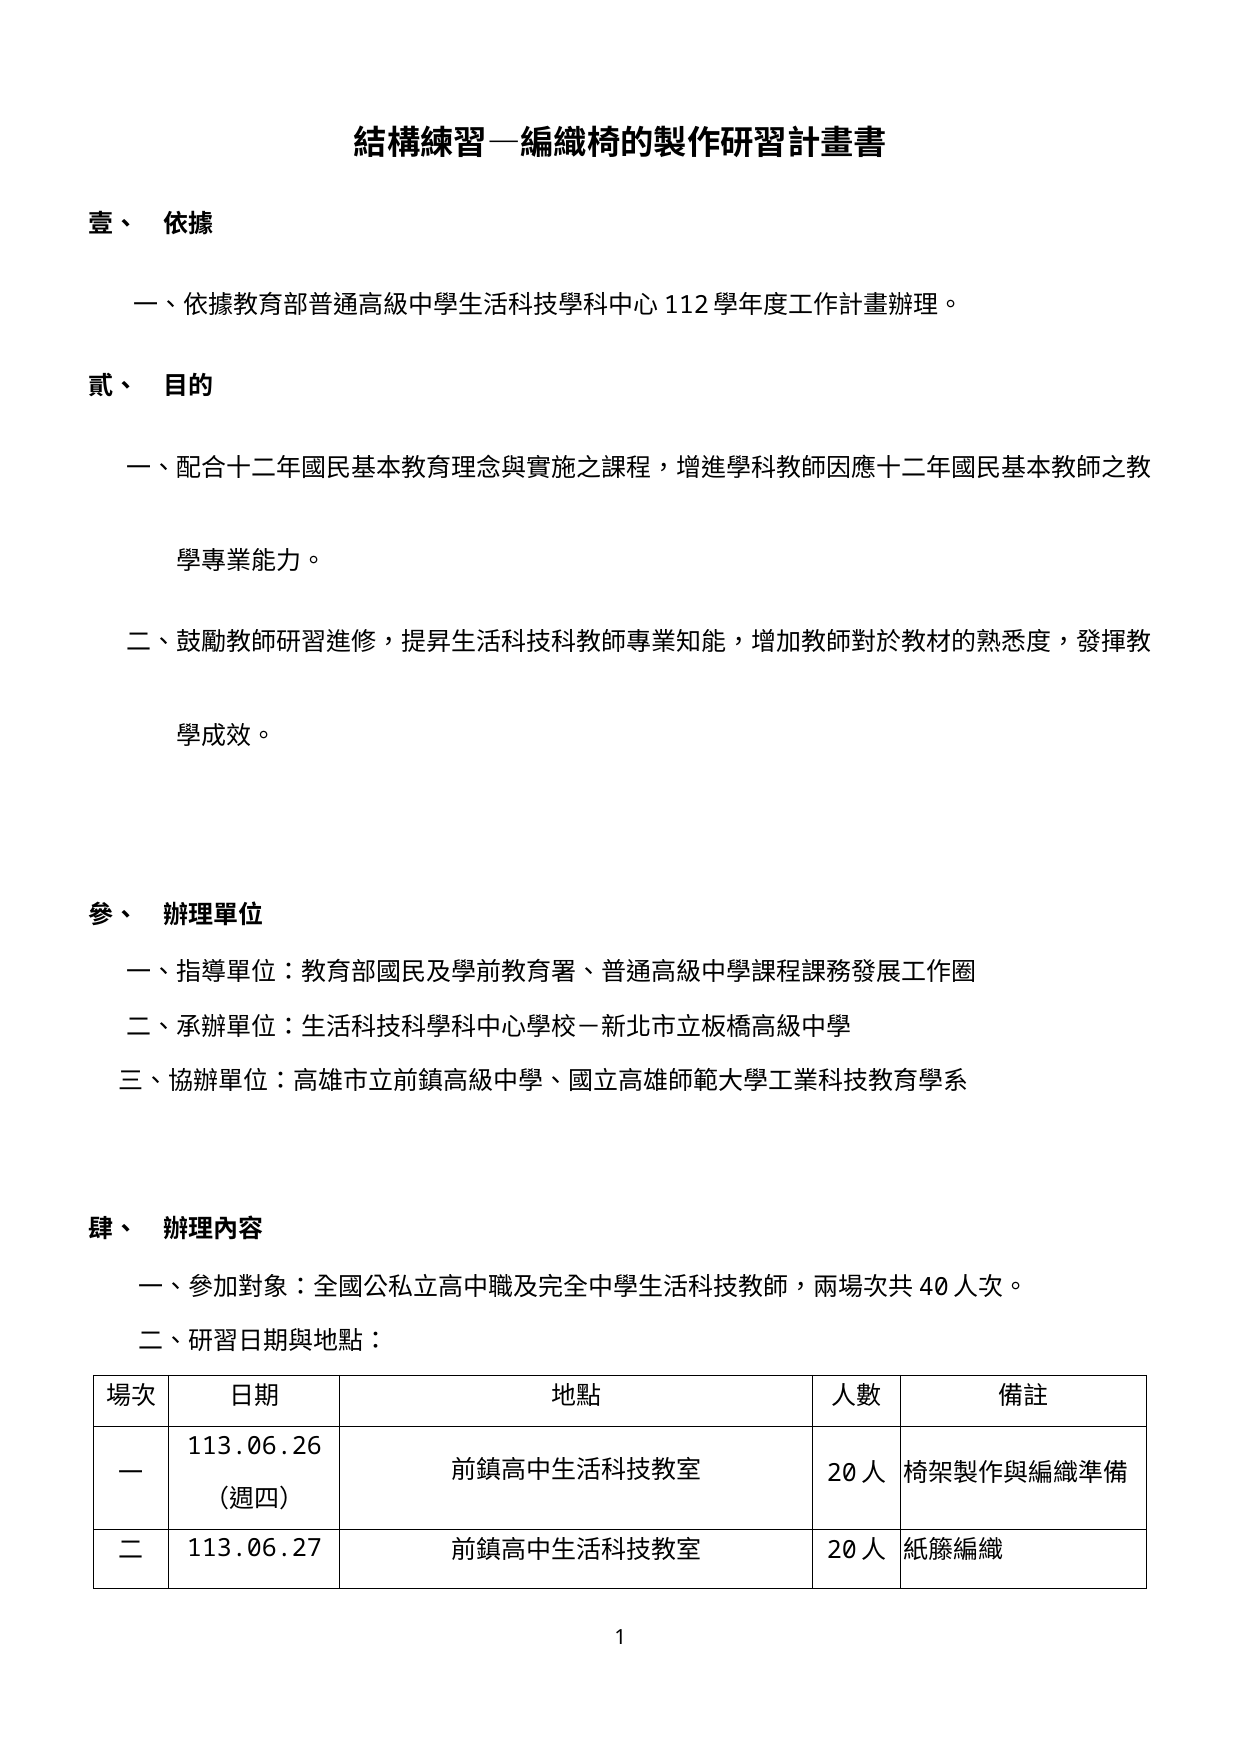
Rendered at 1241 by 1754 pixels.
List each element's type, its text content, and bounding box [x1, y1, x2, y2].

list 辦理單位 [89, 871, 1152, 933]
table_cell 椅架製作與編織準備 [901, 1427, 1146, 1529]
text 一、指導單位：教育部國民及學前教育署、普通高級中學課程課務發展工作圈 [89, 952, 1152, 988]
table_cell 113.06.27 [169, 1530, 339, 1588]
text 二、承辦單位：生活科技科學科中心學校－新北市立板橋高級中學 [89, 1006, 1152, 1042]
text 一、配合十二年國民基本教育理念與實施之課程，增進學科教師因應十二年國民基本教師之教學專業能力。 [126, 423, 1152, 580]
table_cell 一 [94, 1427, 168, 1529]
table_header 人數 [813, 1376, 900, 1426]
table_cell 20人 [813, 1530, 900, 1588]
table_cell 前鎮高中生活科技教室 [340, 1427, 812, 1529]
table_cell 113.06.26 （週四） [169, 1427, 339, 1529]
table_header 日期 [169, 1376, 339, 1426]
table_cell 紙籐編織 [901, 1530, 1146, 1588]
text 一、參加對象：全國公私立高中職及完全中學生活科技教師，兩場次共40人次。 [139, 1266, 1152, 1302]
table_header 場次 [94, 1376, 168, 1426]
table_header 備註 [901, 1376, 1146, 1426]
table_cell 20人 [813, 1427, 900, 1529]
text 結構練習—編織椅的製作研習計畫書 [89, 98, 1152, 161]
list 目的 [89, 342, 1152, 405]
text 一、依據教育部普通高級中學生活科技學科中心112學年度工作計畫辦理。 [89, 261, 1152, 323]
text 二、研習日期與地點： [89, 1320, 1152, 1357]
table_cell 二 [94, 1530, 168, 1588]
text 二、鼓勵教師研習進修，提昇生活科技科教師專業知能，增加教師對於教材的熟悉度，發揮教學成效。 [126, 598, 1152, 754]
text 三、協辦單位：高雄市立前鎮高級中學、國立高雄師範大學工業科技教育學系 [119, 1061, 1152, 1097]
list 依據 [89, 180, 1152, 242]
table_header 地點 [340, 1376, 812, 1426]
list 辦理內容 [89, 1185, 1152, 1247]
table_cell 前鎮高中生活科技教室 [340, 1530, 812, 1588]
